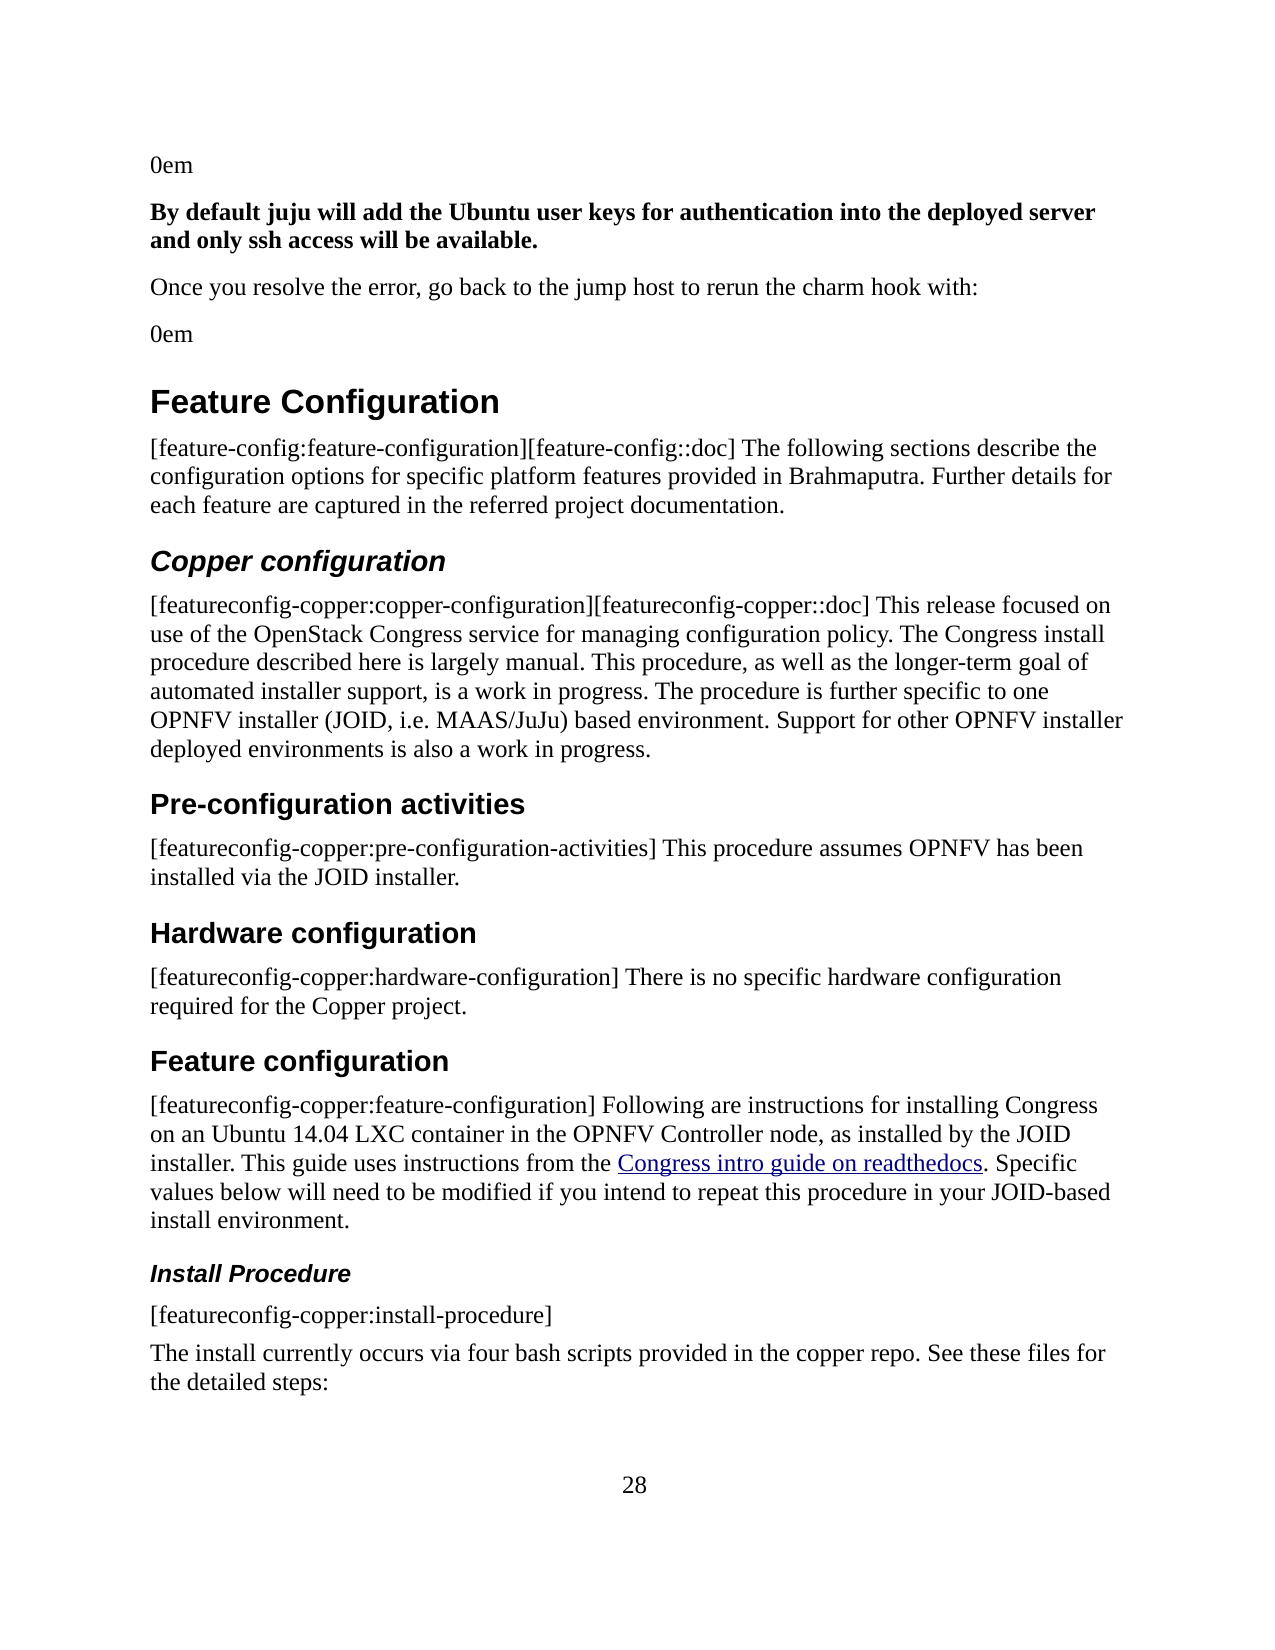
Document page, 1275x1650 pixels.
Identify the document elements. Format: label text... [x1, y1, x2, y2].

text [featureconfig-copper:copper-configuration][featureconfig-copper::doc] This release focused on use of the OpenStack Congress service for managing configuration policy. The Congress install procedure described here is largely manual. This procedure, as well as the longer-term goal of automated installer support, is a work in progress. The procedure is further specific to one OPNFV installer (JOID, i.e. MAAS/JuJu) based environment. Support for other OPNFV installer deployed environments is also a work in progress. [150, 590, 1125, 762]
subtitle Feature Configuration [150, 381, 1125, 420]
subtitle Pre-configuration activities [150, 787, 1125, 821]
text [featureconfig-copper:feature-configuration] Following are instructions for installing Congress on an Ubuntu 14.04 LXC container in the OPNFV Controller node, as installed by the JOID installer. This guide uses instructions from the Congress intro guide on readthedocs. Specific values below will need to be modified if you intend to repeat this procedure in your JOID-based install environment. [150, 1091, 1125, 1234]
subtitle Copper configuration [150, 544, 1125, 577]
text By default juju will add the Ubuntu user keys for authentication into the deployed server and only ssh access will be available. [150, 197, 1125, 254]
subtitle Install Procedure [150, 1259, 1125, 1288]
text The install currently occurs via four bash scripts provided in the copper repo. See these files for the detailed steps: [150, 1338, 1125, 1396]
text [feature-config:feature-configuration][feature-config::doc] The following sections describe the configuration options for specific platform features provided in Brahmaputra. Further details for each feature are captured in the referred project documentation. [150, 433, 1125, 519]
text Once you resolve the error, go back to the jump host to rerun the charm hook with: [150, 272, 1125, 301]
text 0em [150, 150, 1125, 179]
subtitle Hardware configuration [150, 916, 1125, 949]
subtitle Feature configuration [150, 1044, 1125, 1078]
text [featureconfig-copper:hardware-configuration] There is no specific hardware configuration required for the Copper project. [150, 962, 1125, 1019]
text [featureconfig-copper:install-procedure] [150, 1300, 1125, 1329]
text [featureconfig-copper:pre-configuration-activities] This procedure assumes OPNFV has been installed via the JOID installer. [150, 833, 1125, 891]
text 0em [150, 319, 1125, 347]
